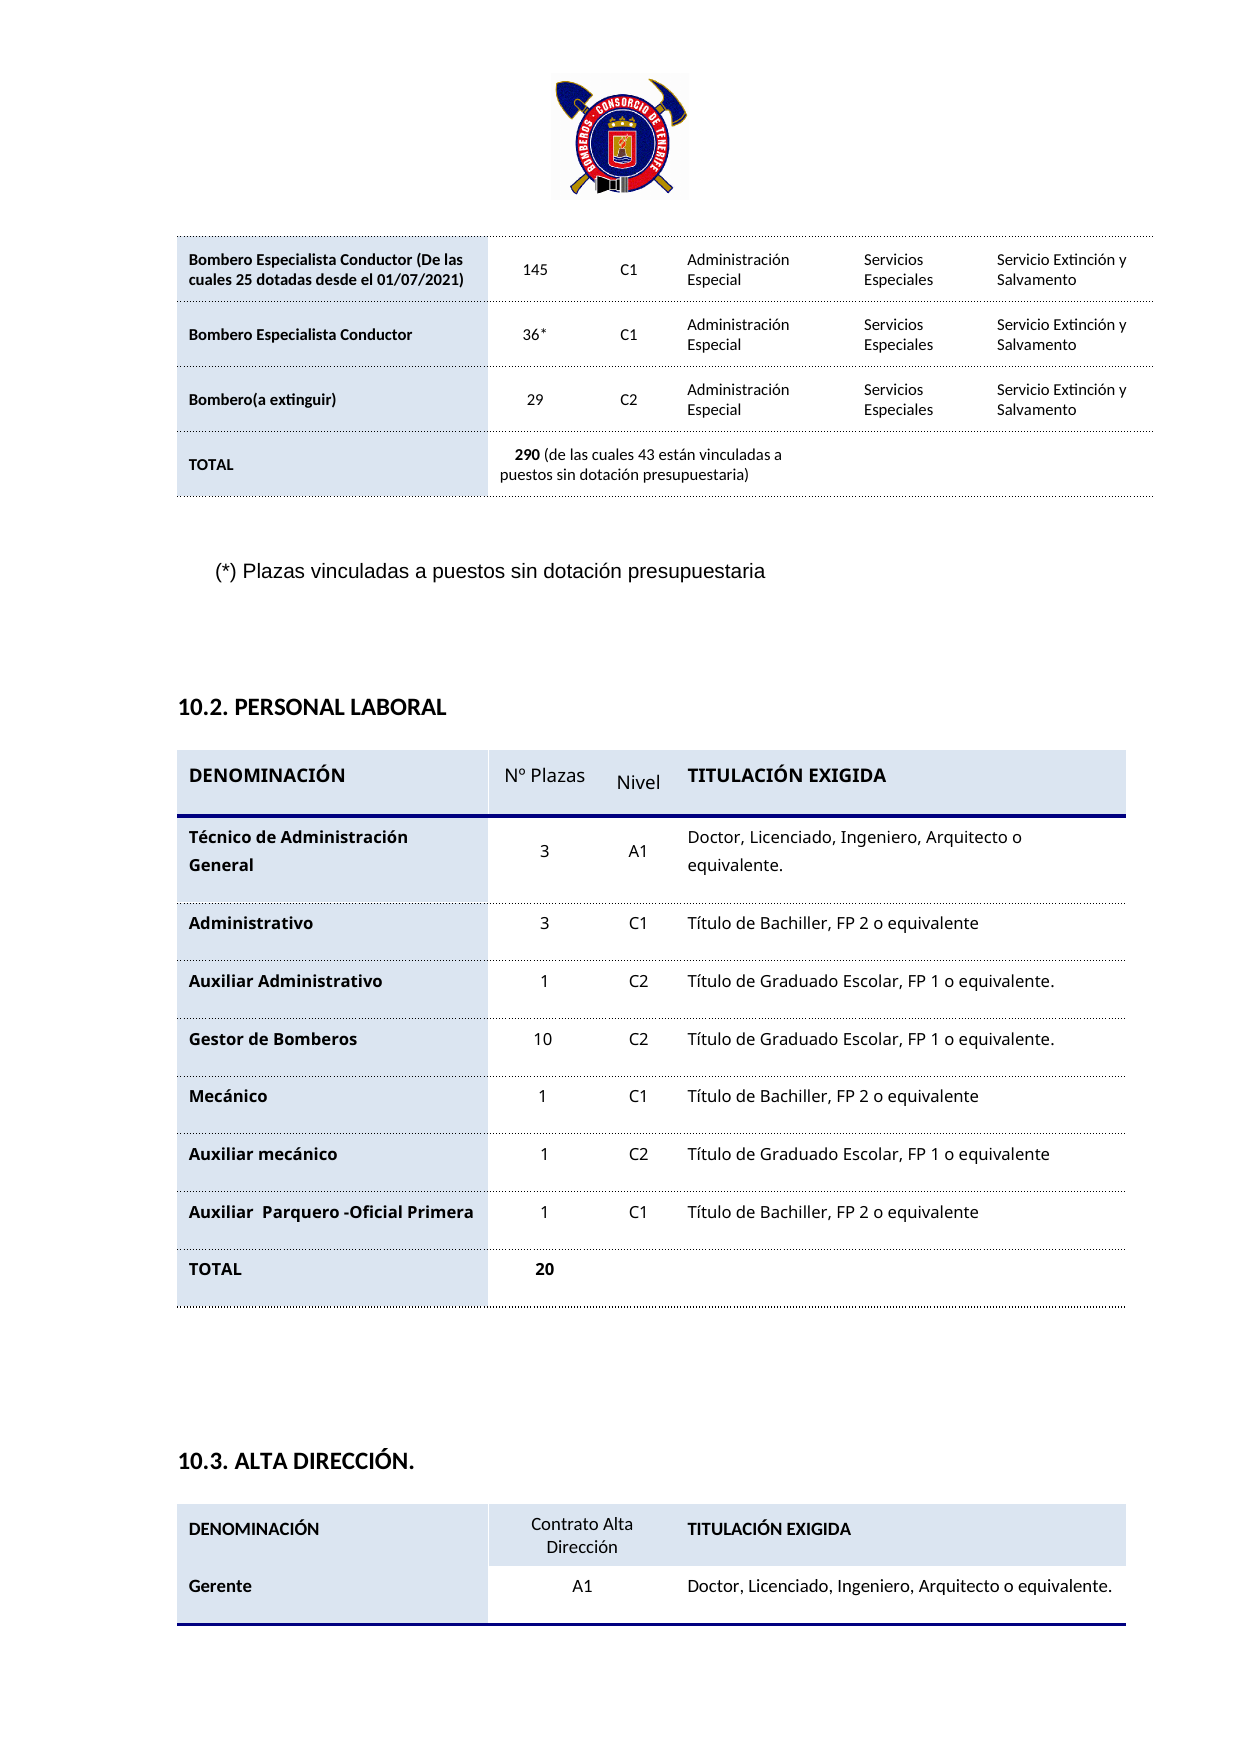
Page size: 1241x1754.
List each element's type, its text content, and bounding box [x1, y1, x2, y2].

table_cell Servicios Especiales [853, 301, 986, 366]
table_cell 20 [489, 1249, 601, 1306]
table_cell C1 [601, 903, 676, 960]
table_cell Título de Graduado Escolar, FP 1 o equivalente. [676, 960, 1126, 1018]
table_cell Servicio Extinción y Salvamento [986, 366, 1155, 431]
table_cell C1 [582, 236, 676, 301]
table_cell C2 [601, 1133, 676, 1191]
table_cell Servicio Extinción y Salvamento [986, 236, 1155, 301]
table_header Nº Plazas [489, 750, 601, 814]
table_cell 10 [489, 1018, 601, 1076]
table_cell Título de Bachiller, FP 2 o equivalente [676, 1076, 1126, 1133]
table_cell Mecánico [177, 1076, 488, 1133]
table_cell TOTAL [177, 431, 488, 496]
table_cell Administración Especial [676, 301, 853, 366]
table_cell C2 [601, 1018, 676, 1076]
table_cell [986, 431, 1155, 496]
table_cell 1 [489, 1076, 601, 1133]
table_cell Administrativo [177, 903, 488, 960]
table_cell Administración Especial [676, 236, 853, 301]
table_cell 3 [489, 903, 601, 960]
table_cell C2 [582, 366, 676, 431]
table_cell TOTAL [177, 1249, 488, 1306]
text 10.2. PERSONAL LABORAL [177, 691, 1063, 722]
table_cell Título de Graduado Escolar, FP 1 o equivalente. [676, 1018, 1126, 1076]
table_cell Título de Graduado Escolar, FP 1 o equivalente [676, 1133, 1126, 1191]
table_cell C1 [601, 1191, 676, 1249]
table_cell Doctor, Licenciado, Ingeniero, Arquitecto o equivalente. [676, 1566, 1126, 1623]
table_cell 145 [488, 236, 582, 301]
table_cell [676, 1249, 1126, 1306]
table_cell C2 [601, 960, 676, 1018]
table_cell Auxiliar Administrativo [177, 960, 488, 1018]
table_cell 290 (de las cuales 43 están vinculadas a puestos sin dotación presupuestaria) [488, 431, 823, 496]
table_header Nivel [601, 750, 676, 814]
table_cell Técnico de Administración General [177, 818, 488, 902]
table_header DENOMINACIÓN [177, 1504, 488, 1566]
table_cell Bombero Especialista Conductor [177, 301, 488, 366]
table_cell 1 [489, 1133, 601, 1191]
table_cell Administración Especial [676, 366, 853, 431]
table_cell 29 [488, 366, 582, 431]
text (*) Plazas vinculadas a puestos sin dotación presupuestaria [215, 559, 1063, 583]
text 10.3. ALTA DIRECCIÓN. [177, 1445, 1063, 1476]
table_cell Auxiliar mecánico [177, 1133, 488, 1191]
table_cell Título de Bachiller, FP 2 o equivalente [676, 903, 1126, 960]
table_cell Servicios Especiales [853, 366, 986, 431]
table_cell Gestor de Bomberos [177, 1018, 488, 1076]
table_header Contrato Alta Dirección [489, 1504, 676, 1566]
table_header TITULACIÓN EXIGIDA [676, 1504, 1126, 1566]
table_cell 36* [488, 301, 582, 366]
table_cell A1 [601, 818, 676, 902]
table_cell Servicios Especiales [853, 236, 986, 301]
table_cell Gerente [177, 1566, 488, 1623]
table_cell C1 [601, 1076, 676, 1133]
table_cell Auxiliar Parquero -Oficial Primera [177, 1191, 488, 1249]
table_cell Título de Bachiller, FP 2 o equivalente [676, 1191, 1126, 1249]
table_cell 3 [489, 818, 601, 902]
table_cell Servicio Extinción y Salvamento [986, 301, 1155, 366]
table_header TITULACIÓN EXIGIDA [676, 750, 1126, 814]
table_cell [823, 431, 853, 496]
table_cell A1 [489, 1566, 676, 1623]
table_cell 1 [489, 960, 601, 1018]
table_cell Doctor, Licenciado, Ingeniero, Arquitecto o equivalente. [676, 818, 1126, 902]
table_cell C1 [582, 301, 676, 366]
table_cell Bombero Especialista Conductor (De las cuales 25 dotadas desde el 01/07/2021) [177, 236, 488, 301]
table_cell 1 [489, 1191, 601, 1249]
table_cell Bombero(a extinguir) [177, 366, 488, 431]
table_cell [853, 431, 986, 496]
table_header DENOMINACIÓN [177, 750, 488, 814]
table_cell [601, 1249, 676, 1306]
